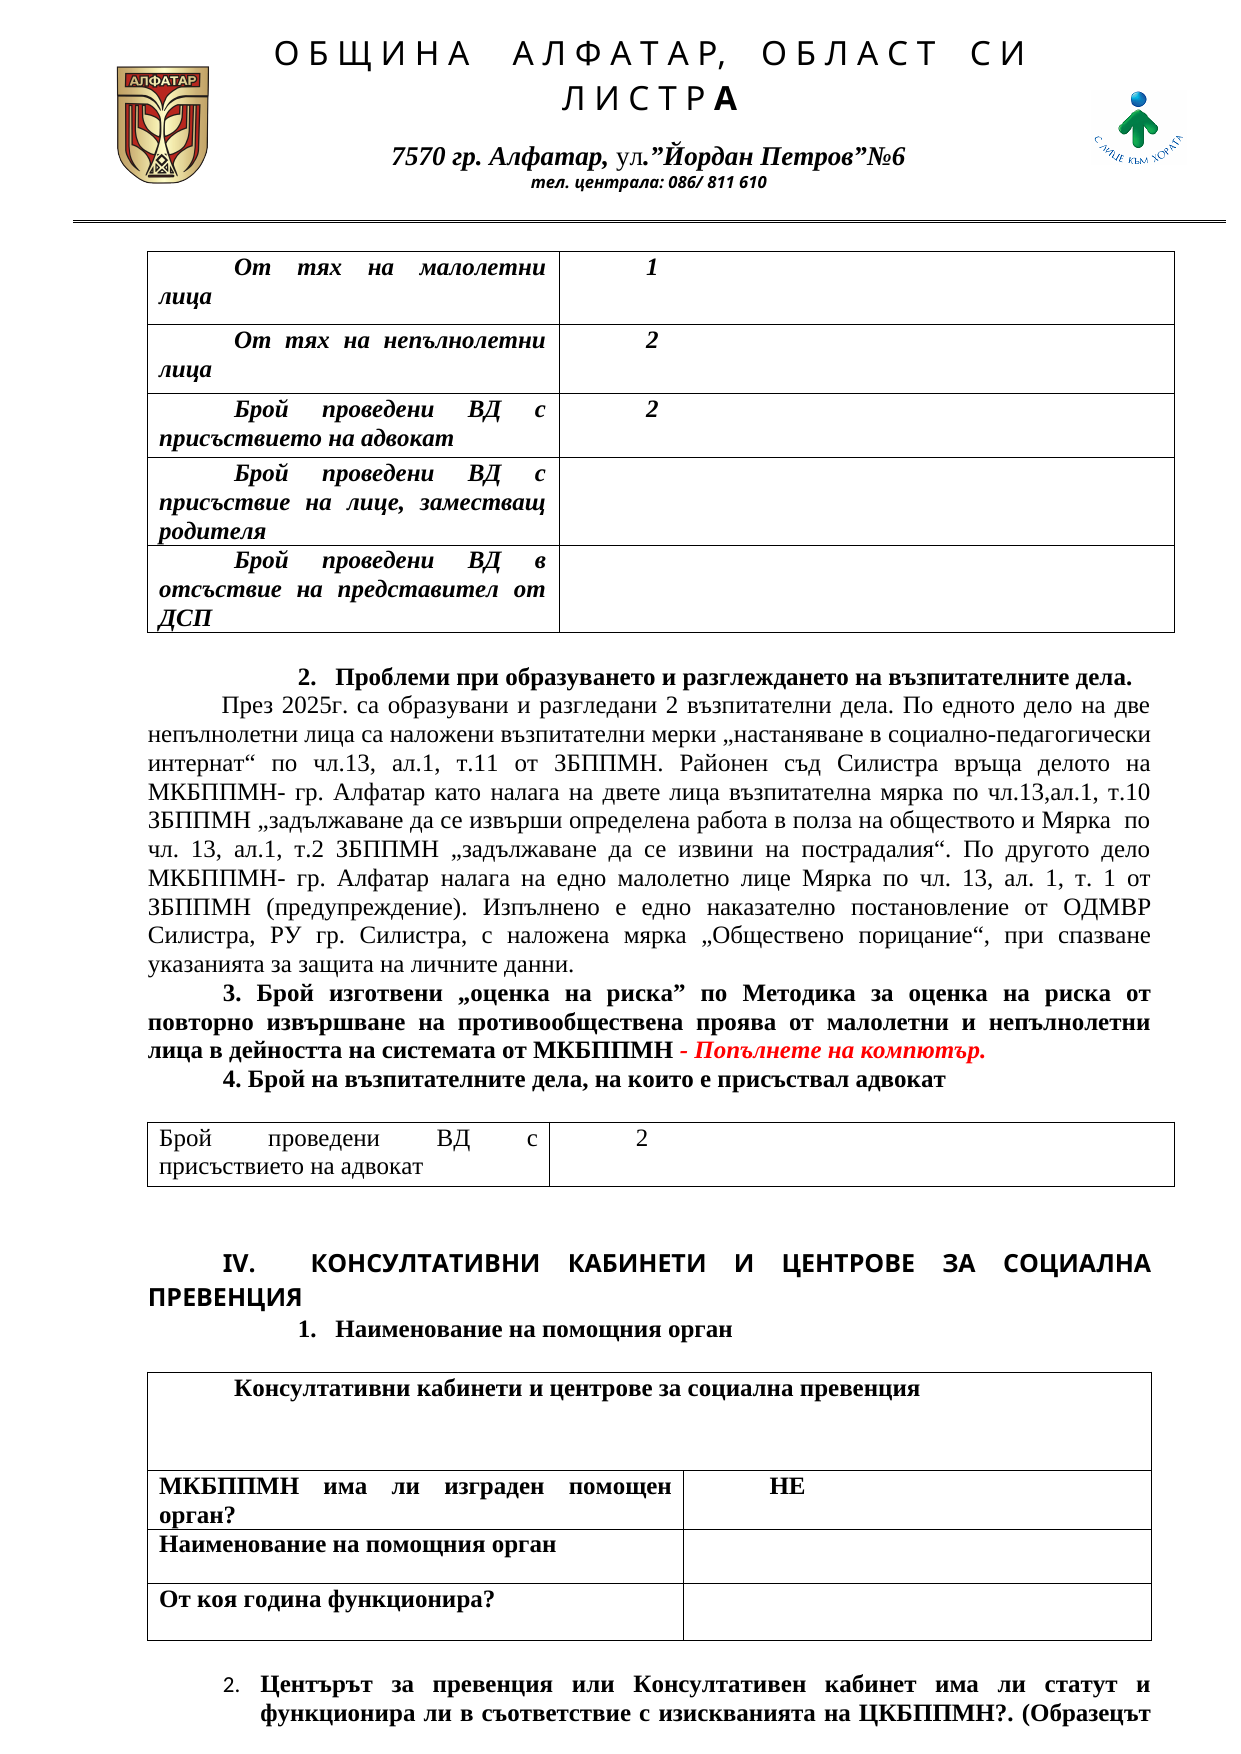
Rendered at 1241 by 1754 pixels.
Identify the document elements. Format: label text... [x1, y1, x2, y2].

text През 2025г. са образувани и разгледани 2 възпитателни дела. По едното дело на две непълнолетни лица са наложени възпитателни мерки „настаняване в социално-педагогически интернат“ по чл.13, ал.1, т.11 от ЗБППМН. Районен съд Силистра връща делото на МКБППМН- гр. Алфатар като налага на двете лица възпитателна мярка по чл.13,ал.1, т.10 ЗБППМН „задължаване да се извърши определена работа в полза на обществото и Мярка по чл. 13, ал.1, т.2 ЗБППМН „задължаване да се извини на пострадалия“. По другото дело МКБППМН- гр. Алфатар налага на едно малолетно лице Мярка по чл. 13, ал. 1, т. 1 от ЗБППМН (предупреждение). Изпълнено е едно наказателно постановление от ОДМВР Силистра, РУ гр. Силистра, с наложена мярка „Обществено порицание“, при спазване указанията за защита на личните данни. [148, 690, 1152, 978]
table_cell [684, 1530, 1151, 1583]
table_cell [560, 458, 1174, 544]
table_header Консултативни кабинети и центрове за социална превенция [148, 1373, 1151, 1470]
list Центърът за превенция или Консултативен кабинет има ли статут и функционира ли в съответствие с изискванията на ЦКБППМН?. (Образецът [223, 1669, 1152, 1727]
table_header 2 [550, 1123, 1174, 1186]
table_cell НЕ [684, 1471, 1151, 1528]
text 3. Брой изготвени „оценка на риска” по Методика за оценка на риска от повторно извършване на противообществена проява от малолетни и непълнолетни лица в дейността на системата от МКБППМН - Попълнете на компютър. [148, 978, 1152, 1064]
list Проблеми при образуването и разглеждането на възпитателните дела. [298, 662, 1152, 690]
table_cell От тях на непълнолетни лица [148, 325, 559, 393]
table_cell [684, 1584, 1151, 1639]
table_cell От тях на малолетни лица [148, 252, 559, 324]
table_cell Наименование на помощния орган [148, 1530, 683, 1583]
table_cell Брой проведени ВД в отсъствие на представител от ДСП [148, 546, 559, 632]
table_cell МКБППМН има ли изграден помощен орган? [148, 1471, 683, 1528]
text 4. Брой на възпитателните дела, на които е присъствал адвокат [148, 1064, 1152, 1093]
table_header Брой проведени ВД с присъствието на адвокат [148, 1123, 549, 1186]
table_cell 1 [560, 252, 1174, 324]
table_cell Брой проведени ВД с присъствието на адвокат [148, 394, 559, 457]
table_cell [560, 546, 1174, 632]
table_cell 2 [560, 325, 1174, 393]
list Наименование на помощния орган [298, 1314, 1152, 1343]
text ІV. Консултативни кабинети и центрове за социална превенция [148, 1246, 1152, 1314]
table_cell Брой проведени ВД с присъствие на лице, заместващ родителя [148, 458, 559, 544]
table_cell 2 [560, 394, 1174, 457]
table_cell От коя година функционира? [148, 1584, 683, 1639]
